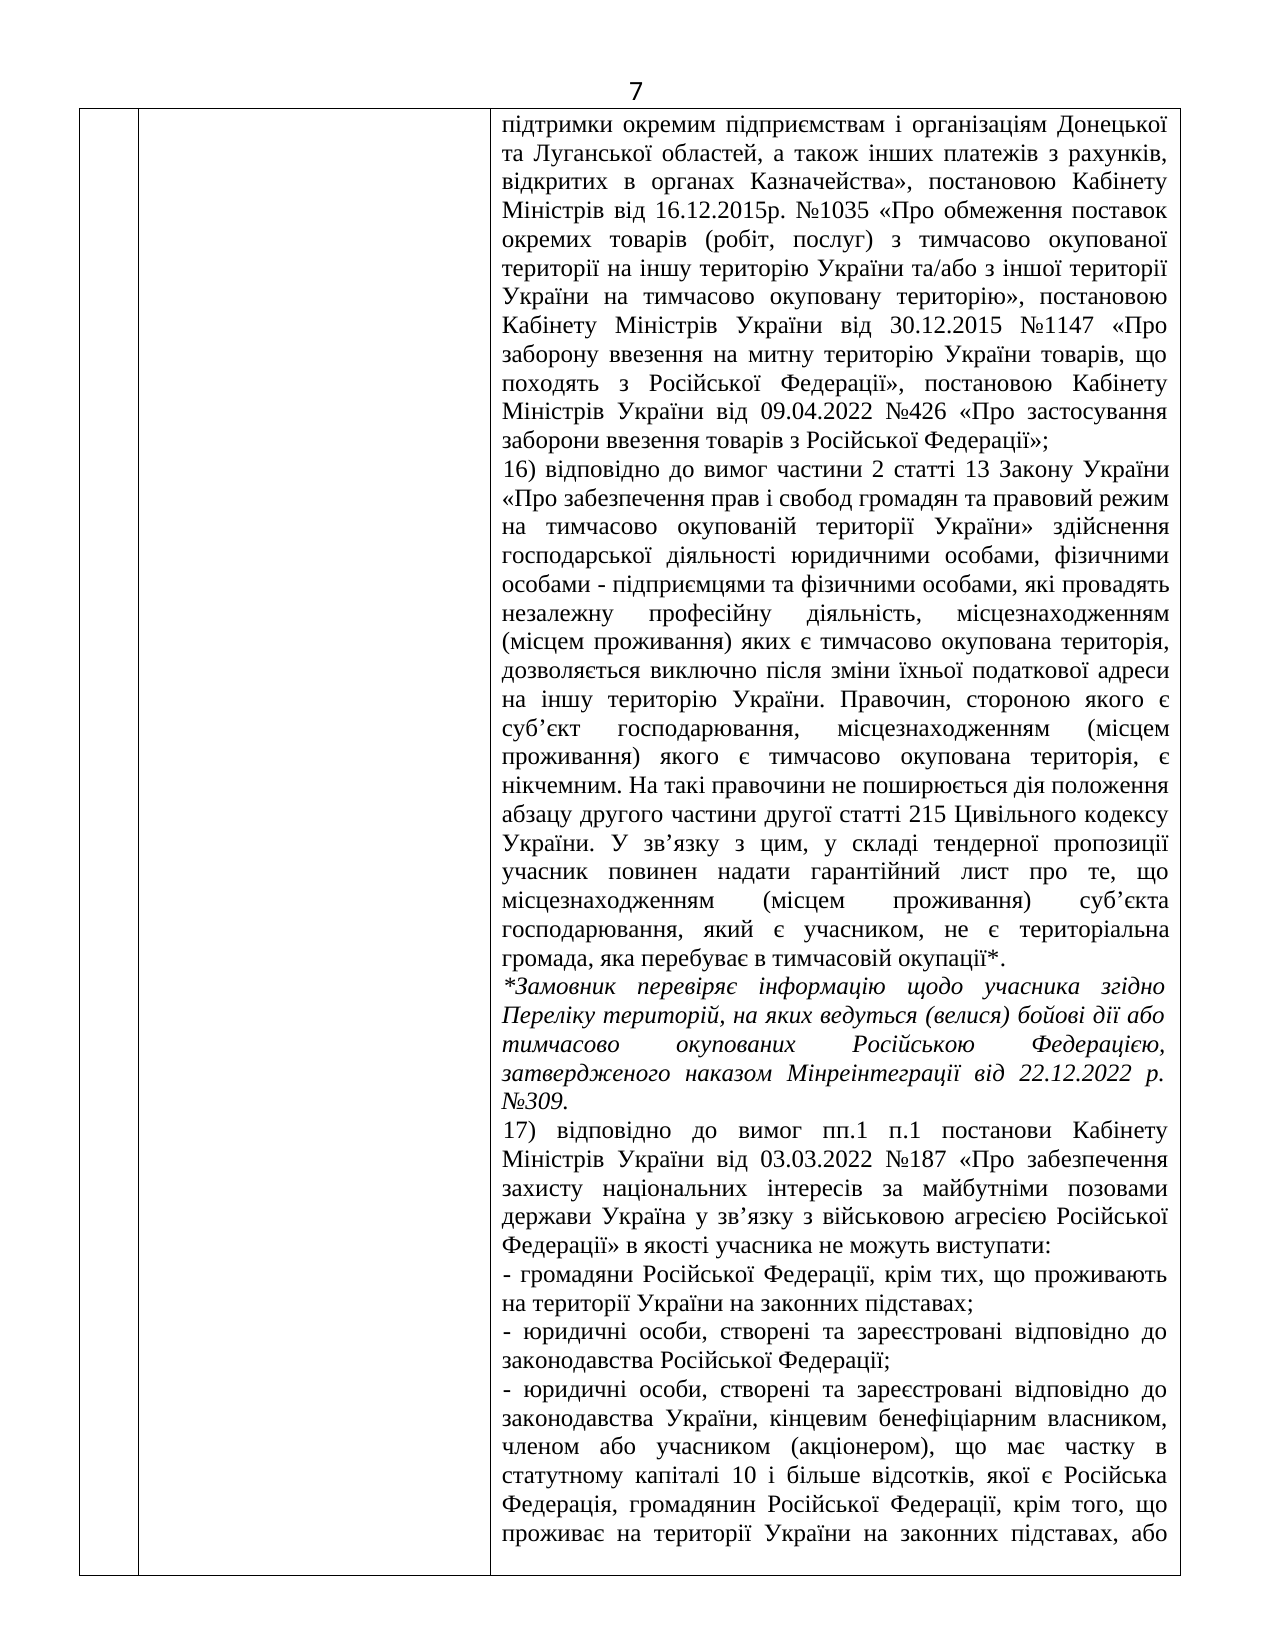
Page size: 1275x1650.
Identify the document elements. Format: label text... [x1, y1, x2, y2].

table_cell 1.1. Тендерна пропозиція подається в електронному вигляді через електронну систему закупівель шляхом заповнення електронних форм з окремими полями, де зазначається інформація про ціну, інші критерії оцінки (у разі їх встановлення замовником), інформація від учасника процедури закупівлі про його відповідність кваліфікаційним (кваліфікаційному) критеріям (у разі їх встановлення замовником), наявність/відсутність підстав, установлених у пункті 47 Особливостей і в тендерній документації, та шляхом завантаження необхідних документів, що вимагаються замовником у тендерній документації, у т.ч. відповідно до вимог абзацу першого частини 3 статті 22 Закону. Учасник відповідно до вимог цієї тендерної документації повинен надати у складі тендерної пропозиції: 1) заповнену та підписану тендерну пропозицію за формою, наведеною у Додатку 1 до тендерної документації; 2) інформацію та документи, що підтверджують відповідність учасника кваліфікаційним критеріям (Додаток 2 до тендерної документації); 3) інформацію щодо відповідності учасника вимогам, визначеним у пункті 47 Особливостей (Додаток 3 до тендерної документації); 4) інформацію про необхідні технічні, якісні та кількісні характеристики предмета закупівлі, підготовлені у відповідності з вимогами п.6 розділу 3 тендерної документації та Додатку 4 до тендерної документації; 5) для учасників-юридичних осіб - копію статуту зі змінами та доповненнями з відміткою державного реєстратора (у випадку відсутності відмітки державного реєстратора на статуті, учасник додатково у складі тендерної пропозиції повинен надати довідку або опис, де зазначено код доступу, за яким існує можливість перевірити достовірність наданого статуту або переглянути електронну версію документу або інший установчий документ зі змінами (у випадку законодавчо обумовленої відсутності статуту)). У разі, якщо учасник здійснює господарську діяльність на підставі модельного статуту, надається копія відповідного рішення загальних зборів учасників; 6) копію або оригінал документу, який підтверджує статус та повноваження особи учасника на підписання документів тендерної пропозиції та договору за результатами торгів: довідку щодо особи (осіб), уповноваженої (их) на підписання документів тендерної пропозиції та договору про закупівлю; для учасників-юридичних осіб - у разі підписання керівником організації-учасника – протокол зборів засновників про призначення директора, президента, голови правління тощо, наказ про призначення керівника або виписка (витяг) із зазначених документів; у разі підписання іншою особою – доручення (довіреність) керівника учасника та документальне підтвердження статусу та повноважень особи, яка видала доручення (довіреність), щодо видачі доручення (довіреності)) (протокол зборів засновників про призначення директора, президента, голови правління тощо, наказ про призначення керівника або виписка (витяг) із зазначених документів); для учасників-юридичних осіб - довідка у довільній формі про відсутність/наявність статутних обмежень* щодо права уповноваженої особи учасника на підписання договору на суму наданої тендерної пропозиції; * При наявності обмежень у Статуті органів управління учасника (господарського товариства) на укладання договорів, відповідно до Господарського кодексу України, обов’язково надається рішення загальних зборів учасників (засновників) товариства, яке дає право підписання договору на суму наданої пропозиції, завірене належним чином; 7) інформацію (гарантійний лист) на заміну персоналу у разі його тимчасової непрацездатності або звільнення; 8) довідка (або інший документ), видана(ий) Державною податковою службою України (або територіальним органом або державною податковою інспекцією) про наявність зареєстрованих рахунків в банківських установах, не більше двохмісячної давнини відносно дати кінцевого строку подання тендерних пропозицій; 9) довідка(и) не раніше, ніж десятиденної давнини по відношенню до дати кінцевого строку подання тендерних пропозицій, видана(і) банківськими установами, у яких обслуговується учасник, про відсутність заборгованості по сплаті відсотків за кредитами. Довідка(и) надаються з усіх банківських установ, вказаних у довідці(ах)/іншому документі, виданому Державною податковою службою України (або територіальним органом або державною податковою інспекцією); Учасник торгів – нерезидент у складі пропозиції повинен надати: - довідку банку про фінансову спроможність учасника торгів – нерезидента; - довідку, що підтверджує задовільний фінансовий стан учасника торгів – нерезидента, виданої уповноваженим органом реєстрації в країні нерезидента. 10) у разі якщо тендерна пропозиція подається об’єднанням учасників, учасник у складі тендерної пропозиції надає документ про створення такого об’єднання; 11) проект договору, підготовлений у відповідності з Додатком 5, який повинен бути заповнений для сторони учасника, включаючи додатки та специфікації до нього, підписаний уповноваженою особою учасника і містити печатку учасника. При заповнені проекту договору та додатків до договору цінові показники можуть не зазначатися (не заповнюватися); 12) довідку/лист у довільній формі, яка/який підтверджує, що учасник ознайомився з проектом договору та гарантує виконання своїх зобов’язання за ним; 13) довідку/лист у довільній формі, яка/який підтверджує, що у замовника, який проводить процедуру закупівлі, відсутні підстави для застосування до учасника торгів, який подав тендерну пропозицію, оперативно-господарських санкцій, передбачених пунктом 4 частини 1 статті 236 Господарського кодексу України; 14) гарантійний лист, яким учасник підтверджує, що учасник, засновник(и) учасника, кінцевий(і) бенефеціар(и) учасника, член або учасник (акціонер) юридичної особи - учасника процедури закупівлі, предмет закупівлі, запропонований на торги, не перебувають під дією спеціальних економічних та інших обмежувальних заходів чи спеціальних санкцій за порушення законодавства про зовнішньоекономічну діяльність, а також будь-яких інших обставин та заходів нормативного, адміністративного чи іншого характеру, що перешкоджають укладенню та/або виконанню договору про закупівлю, передбачених, зокрема, але не виключно, Законом України «Про санкції», Законом України «Про запобігання та протидію легалізації (відмиванню) доходів, одержаних злочинним шляхом, фінансуванню тероризму та фінансуванню розповсюдження зброї масового знищення», постановою Кабінету Міністрів від 07.11.2014р. №595 «Деякі питання фінансування бюджетних установ, здійснення соціальних виплат населенню та надання фінансової підтримки окремим підприємствам і організаціям Донецької та Луганської областей, а також інших платежів з рахунків, відкритих в органах Казначейства», постановою Кабінету Міністрів від 16.12.2015р. №1035 «Про обмеження поставок окремих товарів (робіт, послуг) з тимчасово окупованої території на іншу територію України та/або з іншої території України на тимчасово окуповану територію», постановою Кабінету Міністрів України від 30.12.2015 №1147 «Про заборону ввезення на митну територію України товарів, що походять з Російської Федерації», постановою Кабінету Міністрів України від 09.04.2022 №426 «Про застосування заборони ввезення товарів з Російської Федерації»; 16) відповідно до вимог частини 2 статті 13 Закону України «Про забезпечення прав і свобод громадян та правовий режим на тимчасово окупованій території України» здійснення господарської діяльності юридичними особами, фізичними особами - підприємцями та фізичними особами, які провадять незалежну професійну діяльність, місцезнаходженням (місцем проживання) яких є тимчасово окупована територія, дозволяється виключно після зміни їхньої податкової адреси на іншу територію України. Правочин, стороною якого є суб’єкт господарювання, місцезнаходженням (місцем проживання) якого є тимчасово окупована територія, є нікчемним. На такі правочини не поширюється дія положення абзацу другого частини другої статті 215 Цивільного кодексу України. У зв’язку з цим, у складі тендерної пропозиції учасник повинен надати гарантійний лист про те, що місцезнаходженням (місцем проживання) суб’єкта господарювання, який є учасником, не є територіальна громада, яка перебуває в тимчасовій окупації*. *Замовник перевіряє інформацію щодо учасника згідно Переліку територій, на яких ведуться (велися) бойові дії або тимчасово окупованих Російською Федерацією, затвердженого наказом Мінреінтеграції від 22.12.2022 р. №309. 17) відповідно до вимог пп.1 п.1 постанови Кабінету Міністрів України від 03.03.2022 №187 «Про забезпечення захисту національних інтересів за майбутніми позовами держави Україна у зв’язку з військовою агресією Російської Федерації» в якості учасника не можуть виступати: - громадяни Російської Федерації, крім тих, що проживають на території України на законних підставах; - юридичні особи, створені та зареєстровані відповідно до законодавства Російської Федерації; - юридичні особи, створені та зареєстровані відповідно до законодавства України, кінцевим бенефіціарним власником, членом або учасником (акціонером), що має частку в статутному капіталі 10 і більше відсотків, якої є Російська Федерація, громадянин Російської Федерації, крім того, що проживає на території України на законних підставах, або юридична особа, створена та зареєстрована відповідно до законодавства Російської Федерації; - юридичні особи, утворені відповідно до законодавства іноземної держави, кінцевим бенефіціарним власником, членом або учасником (акціонером), що має частку в статутному капіталі 10 і більше відсотків, яких є Російська Федерація, громадянин Російської Федерації, крім того, що проживає на території України на законних підставах, або юридична особа, створена та зареєстрована відповідно до законодавства Російської Федерації, - у випадку виконання зобов’язань перед ними за рахунок коштів, передбачених у державному бюджеті. Зазначене обмеження не застосовується до юридичних осіб, утворених та зареєстрованих відповідно до законодавства України: які є банками або за рахунками яких на підставі нормативно-правових актів або рішень Національного банку дозволяється здійснення обслуговуючими банками видаткових операцій; визначених розпорядженням Національного центру оперативно-технічного управління мережами телекомунікацій, прийнятим відповідно до Порядку оперативно-технічного управління телекомунікаційними мережами в умовах надзвичайних ситуацій, надзвичайного та воєнного стану, затвердженого постановою Кабінету Міністрів України від 29 червня 2004 р. № 812 «Деякі питання оперативно-технічного управління телекомунікаційними мережами в умовах надзвичайних ситуацій, надзвичайного та воєнного стану» (Офіційний вісник України, 2004 р., № 26, ст. 1696); щодо яких за поданням міністерства, іншого державного органу у зв’язку з провадженням такими юридичними особами діяльності, необхідної для забезпечення національної безпеки і оборони, відсічі і стримування збройної агресії Російської Федерації проти України або подолання її наслідків, Кабінетом Міністрів України прийнято рішення про тимчасове управління державою відповідними акціями, корпоративними правами або іншими правами участі (контролю), що належать Російській Федерації або особі, пов’язаній з державою-агресором. З метою підтвердження виконання вимог даного пункту тендерної документації учасник у складі тендерної пропозиції повинен надати*: - довідку в довільній формі про те, що учасник не є: громадянином Російської Федерації, крім тих, що проживають на території України на законних підставах; юридичною особою, створеною та зареєстрованою відповідно до законодавства Російської Федерації; юридичною особою, створеною та зареєстрованою відповідно до законодавства України, кінцевим бенефіціарним власником, членом або учасником (акціонером), що має частку в статутному капіталі 10 і більше відсотків, якої є Російська Федерація, громадянин Російської Федерації, крім того, що проживає на території України на законних підставах, або юридична особа, створена та зареєстрована відповідно до законодавства Російської Федерації; юридичною особою, утвореною відповідно до законодавства іноземної держави, кінцевим бенефіціарним власником, членом або учасником (акціонером), що має частку в статутному капіталі 10 і більше відсотків, яких є Російська Федерація, громадянин Російської Федерації, крім того, що проживає на території України на законних підставах, або юридична особа, створена та зареєстрована відповідно до законодавства Російської Федерації, - у випадку виконання зобов’язань перед ними за рахунок коштів, передбачених у державному бюджеті; - законність підстав проживання на території України кінцевого(их) бенефіціарного(их) власника(ів) – громадянина/громадян Російської Федерації підтверджується наданням у складі тендерної пропозиції одного з таких документів: а) паспорт громадянина колишнього СРСР зразка 1974 року з відміткою про постійну чи тимчасову прописку на території України або зареєстрував на території України свій національний паспорт; б) посвідку на постійне чи тимчасове проживання на території України; в) військовий квиток, виданий російському громадянину, який уклав контракт про проходження військової служби у Збройних Силах України; г) посвідчення біженця чи документ, що підтверджує надання притулку в Україні (стаття 1 Закону України «Про громадянство України»); *Згідно роз'яснення Міністерства юстиції України від 08.03.2022 № 24560/8.1.3/10-22. 18) лист-згоду на збір та обробку персональних даних, підписаний посадовою особою учасника уповноваженою на підписання тендерної пропозиції та договору про закупівлю, форма якого наведена у Додатку № 11 до цієї тендерної документації; 19) інші документи та матеріали, які повинні бути оформлені та подані учасниками згідно з цією тендерною документацією, у т.ч. Розділом 6 тендерної документації. Учасники-фізичні особи у складі тендерної пропозиції подають інформацію про реєстраційний номер облікової картки платника податків, та/або серію та номер паспорта (для фізичних осіб, які через свої релігійні переконання відмовляються від прийняття реєстраційного номера облікової картки платника податків та повідомили про це відповідний орган державної фіскальної служби(державної податкової служби) і мають відмітку у паспорті). Для правильного оформлення тендерної пропозиції учасник вивчає всі інструкції, форми, терміни та специфікації, наведені у тендерній документації. Неспроможність подати всю інформацію, що потребує тендерна документація, або подання пропозиції, яка не відповідає встановленим вимогам, буде віднесена на ризик учасника та спричинить за собою відхилення тендерної пропозиції. Документи та інформація, які вимагаються замовником відповідно до вимог цієї тендерної документації у складі тендерної пропозиції, але не передбачені чинним законодавством України для учасників, не подаються останніми в складі своєї тендерної пропозиції. При цьому, такий учасник повинен у складі тендерної пропозиції надати аналог документу (при наявності) з відповідним поясненням подання аналогу документу з посиланням на відповідні нормативно-правові акти або пояснювальну записку з обґрунтуванням та причинами неподання документів та інформації, у т.ч. аналогів документу/інформації, з посиланням на відповідні нормативно-правові акти. Замовник не заперечує щодо надання учасником за його бажанням будь-яких додаткових документів про досвід учасника та його технічні можливості щодо постачання предмета закупівлі. Неподання таких додаткових документів, які не вимагаються тендерною документацією, не буде розцінено як невідповідність тендерної пропозиції умовам тендерної документації. Достовірність інформації, що надається у складі тендерної пропозиції згідно з вимогами тендерної документації та додатками до неї, підтверджується відкритою інформацією, оприлюдненою на сайтах виробників/офіційних дилерів/дистриб’юторів, інформацією, що оприлюднена у формі відкритих даних згідно із Законом України «Про доступ до публічної інформації» та/або міститься у відкритих єдиних державних реєстрах/судових реєстрах, доступ до яких є вільним, або інформацією/публічною інформацією, що є доступною в електронній системі закупівель. 1.2. Усі сторінки/аркуші тендерної пропозиції учасника, які містять інформацію, у т.ч. документи, отримані в електронній формі згідно з чинним законодавством та роздруковані, повинні містити підпис уповноваженої особи учасника та печатку* учасника. *Ця вимога не стосується учасників, які здійснюють діяльність без печатки згідно з чинним законодавством. У випадках, коли в тендерній документації наявна вимога замовника щодо надання копії документу або належним чином засвідченої копії документу – це означає, що має бути надана копія, яка повинна містити власноручний підпис уповноваженої посадової особи або представника учасника процедури закупівлі, а також відбиток печатки учасника. У всіх інших випадках замовник вимагає надання оригіналу або нотаріально посвідченої копії відповідного документу. У разі надання оригіналу та/або нотаріально посвідченої копії документа замість нотаріально посвідченої копії та/або копії документа, що вимагались замовником, будуть вважатись належним чином виконаною вимогою щодо надання нотаріально посвідченої копії та/або копії документа. Сторінки тендерної пропозиції, які є оригіналами, що видані учаснику іншими установами, організаціями, підприємствами або посвідчені нотаріально, можуть не містити власноручного підпису уповноваженої посадової особи або представника учасника процедури закупівлі та відбитку печатки* учасника. Замовник не вимагає від учасників засвідчувати документи (матеріали та інформацію), що подаються у складі тендерної пропозиції, печаткою та підписом уповноваженої особи, якщо такі документи (матеріали та інформація) надані у формі електронного документа через електронну систему закупівель із накладанням електронного підпису, що базується на кваліфікованому сертифікаті електронного підпису, відповідно до вимог Закону України «Про електронні довірчі послуги». Всі сторінки тендерної пропозиції, на яких зроблені будь-які окремі записи або правки, засвідчуються власноручним підписом уповноваженої особи учасника. Відповідальність за помилки друку у документах тендерної пропозиції несе учасник. У разі надання довідок у вигляді роздрукованого електронного документу, такі довідки повинні містити обов’язкові атрибути (QR-код та/або № документа, запиту тощо) за допомогою яких можна перевірити автентичність цих документів. Відповідно до п.19 частини 2 статті 22 Закону дана тендерна документація містить опис та приклади формальних (несуттєвих) помилок, допущення яких учасниками не призведе до відхилення їх тендерних пропозицій. Замовник не відхиляє тендерні пропозиції через допущення формальних помилок, перелік яких затверджений наказом Міністерства розвитку економіки, торгівлі та сільського господарства України від 15 квітня 2020 року № 710, до яких відносяться: 1) інформація/документ, подана учасником процедури закупівлі у складі тендерної пропозиції, містить помилку (помилки) у частині: - уживання великої літери; - уживання розділових знаків та відмінювання слів у реченні; - використання слова або мовного звороту, запозичених з іншої мови; - зазначення унікального номера оголошення про проведення конкурентної процедури закупівлі, присвоєного електронною системою закупівель та/або унікального номера повідомлення про намір укласти договір про закупівлю - помилка в цифрах; - застосування правил переносу частини слова з рядка в рядок; - написання слів разом та/або окремо, та/або через дефіс; - нумерації сторінок/аркушів (у тому числі кілька сторінок/аркушів мають однаковий номер, пропущені номери окремих сторінок/аркушів, немає нумерації сторінок/аркушів, нумерація сторінок/аркушів не відповідає переліку, зазначеному в документі); 2) помилка, зроблена учасником процедури закупівлі під час оформлення тексту документа/унесення інформації в окремі поля електронної форми тендерної пропозиції (у тому числі комп'ютерна коректура, заміна літери (літер) та/або цифри (цифр), переставлення літер (цифр) місцями, пропуск літер (цифр), повторення слів, немає пропуску між словами, заокруглення числа), що не впливає на ціну тендерної пропозиції учасника процедури закупівлі та не призводить до її спотворення та/або не стосується характеристики предмета закупівлі, кваліфікаційних критеріїв до учасника процедури закупівлі; 3) невірна назва документа (документів), що подається учасником процедури закупівлі у складі тендерної пропозиції, зміст якого відповідає вимогам, визначеним замовником у тендерній документації; 4) окрема сторінка (сторінки) копії документа (документів) не завірена підписом та/або печаткою учасника процедури закупівлі (у разі її використання); 5) у складі тендерної пропозиції немає документа (документів), на який посилається учасник процедури закупівлі у своїй тендерній пропозиції, при цьому замовником не вимагається подання такого документа в тендерній документації; 6) подання документа (документів) учасником процедури закупівлі у складі тендерної пропозиції, що не містить власноручного підпису уповноваженої особи учасника процедури закупівлі, якщо на цей документ (документи) накладено її кваліфікований електронний підпис; 7) подання документа (документів) учасником процедури закупівлі у складі тендерної пропозиції, що складений у довільній формі та не містить вихідного номера; 8) подання документа учасником процедури закупівлі у складі тендерної пропозиції, що є сканованою копією оригіналу документа/електронного документа; 9) подання документа учасником процедури закупівлі у складі тендерної пропозиції, який засвідчений підписом уповноваженої особи учасника процедури закупівлі та додатково містить підпис (візу) особи, повноваження якої учасником процедури закупівлі не підтверджені (наприклад, переклад документа завізований перекладачем тощо); 10) подання документа (документів) учасником процедури закупівлі у складі тендерної пропозиції, що містить (містять) застарілу інформацію про назву вулиці, міста, найменування юридичної особи тощо, у зв'язку з тим, що такі назва, найменування були змінені відповідно до законодавства після того, як відповідний документ (документи) був (були) поданий (подані); 11) подання документа (документів) учасником процедури закупівлі у складі тендерної пропозиції, в якому позиція цифри (цифр) у сумі є некоректною, при цьому сума, що зазначена прописом, є правильною; 12) подання документа (документів) учасником процедури закупівлі у складі тендерної пропозиції в форматі, що відрізняється від формату, який вимагається замовником у тендерній документації, при цьому такий формат документа забезпечує можливість його перегляду. Наприклад: - учасником надано довідку, в якій міститься інформація про адресу й зазначено назву міста з маленької літери або ціна пропозиції наведено з великої літери; - зазначення в довідці русизмів, сленгових слів та технічних помилок; - учасником зазначено номер оголошення про проведення конкурентної процедури закупівлі, але допущено помилка в цифрах оголошення; - учасником під час підготовки документа не застосовано (не враховано) правила переносу частини слова, написання слів разом та/або окремо, та/або через дефіс; - повторне помилкове зазначення наявності сторінки №56 або неврахування сторінки №30 в загальну кількість сторінок, або взагалі відсутність нумерації сторінки (у разі якщо вимогами документації передбачена нумерація сторінок); - ціна 300 тис грн. замість 300 000 грн або спочатку літери цифр, а потім цифри (триста тисяч грн.. - 300 000 грн.), або заокруглення числа: після математичної формули відрахування ПДВ 20% складає 0,66 грн, Учасником зазначено 0,67 грн. При цьому дані факти не впливають на ціну тендерної пропозиції учасника процедури закупівлі та не призводять до її спотворення та/або не стосуються характеристик предмета закупівлі, кваліфікаційних критеріїв до учасника процедури закупівлі; - учасником надано документ під назвою «Довідка про наявність працівників», але за змістом документ відповідає вимогам визначеним замовником у тендерній документації в частині наявності необхідної інформації про обладнання, матеріально-технічну базу та технології; - незавірення окремої сторінки (сторінок) документу, наприклад, Статуту (чи інших установчих документів) підписом та/або печаткою (у разі її використання) учасника торгів; - учасником здійснено посилання в наданій довідці на договір оренди без його надання, при цьому, умовами документації договір оренди не вимагається; - учасником надано форму «Тендерна пропозиція» (або інший документ), яка не містить власноручного підпису уповноваженої особи учасника процедури закупівлі, проте на цей документ (документи) накладено її електронний підпис; - учасником надано документ, який має дату його творення, адресата але не має вихідного номеру; - вимогами затвердженої документації передбачено надання копії Статуту (або іншого установчого документу) проте Учасником надано сканований оригінал Статуту (або іншого установчого документу); - учасником станом на кінцевий строк подання пропозицій надано документ, в якому міститься найменування міста Кіровоград. Проте відбулося перейменування міста вже після того, як відповідний документ (документи) був (були) поданий (подані); - учасником в формі «Тендерна пропозиція» або «Проект Договору» зазначено цифрами - 10 000,00, літерами – сто тисяч грн. При цьому, сума, що зазначена прописом, є правильною під час здійснення математичної дії; - вимогами тендерної документації передбачено, що документи, які вимагаються, учасник повинен розмістити (завантажити) в електронній системі закупівель до кінцевого строку подання тендерних пропозицій у сканованому вигляді у форматі PDF (Portable Document Format) або ppt, але учасником надано документи у форматі pptx, jpeg, png та/або розширення програм, що здійснюють архівацію даних; - зазначення неповного переліку інформації в певному документі, усупереч вимогам тендерної документації, у разі якщо така інформація повністю відображена в іншому документі, що наданий в складі тендерної пропозиції учасника. Допущення учасниками формальних (несуттєвих) помилок не призведе до відхилення їх тендерних пропозицій. Кожен учасник має право подати тільки одну тендерну пропозицію. 1.3. Усі документи як завантаженні файли, що подаються учасником у складі своєї тендерної пропозиції повинні бути скановані з оригіналів або копій (якщо надання копій передбачено тендерною документацією) документів в кольоровому режимі, у вигляді електронного (их) файлів у форматі *.pdf (виняток складають електронний підпис (кваліфікований електронний підпис (КЕП)), подання документів у форматі **.pdf у заархівованому вигляді, електронна банківська гарантія та документи електронної банківської гарантії, які подаються у форматі, наданому банком-гарантом). Сканований варіант пропозицій не повинен містити різних накладень, малюнків, рисунків (наприклад, накладених підписів, печаток) на скановані документи. *Виняток складають документи та інформація, що обґрунтовано визначені учасником конфіденційними відповідно до вимог чинного законодавства. У такому випадку документи та інформація, що обґрунтовано визначені учасником конфіденційними відповідно до вимог чинного законодавства, подаються у вигляді окремого файлу та не розкриваються. Не підлягає розкриттю інформація, що обґрунтовано визначена учасником як конфіденційна, у тому числі інформація, що містить персональні дані. Конфіденційною не може бути визначена інформація про запропоновану ціну, інші критерії оцінки, технічні умови, технічні специфікації та документи, що підтверджують відповідність кваліфікаційним критеріям відповідно до статті 16 Закону, і документи, що підтверджують відсутність підстав, визначених пунктом 47 цих особливостей. Замовник, орган оскарження та Держаудитслужба мають доступ в електронній системі закупівель до інформації, яка визначена учасником процедури закупівлі конфіденційною. 1.4. Інформація, зазначена учасником в документах повинна відповідати інформації, зазначеній ним в екранних формах електронної системи закупівель при подачі пропозиції. У разі невідповідності, пріоритетною вважається інформація, зазначена в екранних формах електронної системи закупівель. У випадку розбіжності в документах, завантажених (розміщених) на електронних торгових майданчиках та на веб-порталі Уповноваженого органу, пріоритетною вважається інформація (ціна, перелік документів, їх зміст тощо), що розміщені на веб-порталі Уповноваженого органу в мережі Інтернет: http://prozorro.gov.ua. 1.5. У разі внесення змін до тендерної документації та подовження строку для подання тендерних пропозицій, документи тендерної пропозиції, отримані на першу/попередню дату кінцевого строку подання тендерних пропозицій, будуть вважатися дійсними (такими, що відповідають вимогам тендерної документації) на нову дату кінцевого строку подання тендерних пропозицій. 1.6. Якщо умовами цієї тендерної документації та додатків до неї передбачено надання учасником процедури закупівлі документів/відомостей тощо, інформація відносно яких є публічною, що оприлюднена у формі відкритих даних згідно із Законом України «Про доступ до публічної інформації» та/або міститься у відкритих єдиних державних реєстрах, доступ до яких є вільним, учасник не подає/має право не подавати такі документи/інформацію/відомості у складі тендерної пропозиції. У разі неподання учасником документів/інформації/відомостей, інформація відносно яких є публічною, що оприлюднена у формі відкритих даних згідно із Законом України «Про доступ до публічної інформації» та/або міститься у відкритих єдиних державних реєстрах, доступ до яких є вільним, учасник у складі тендерної пропозиції надає довідку/обґрунтування в довільній формі щодо причин неподання з посиланням на відповідні нормативно-правові акти, відповідно до яких інформація є публічною або міститься у відкритих державних реєстрах. Додатково учасник вказує або надає довідку/обґрунтування в довільній формі, яка повинна містити інтерактивне посилання на відкриті дані/відкриті реєстри, інформація з яких підтверджує відповідність учасника вимогам, встановленим у тендерній документації відповідно до законодавства. [491, 109, 1180, 1575]
table_cell [80, 109, 138, 1575]
table_cell [139, 109, 490, 1575]
